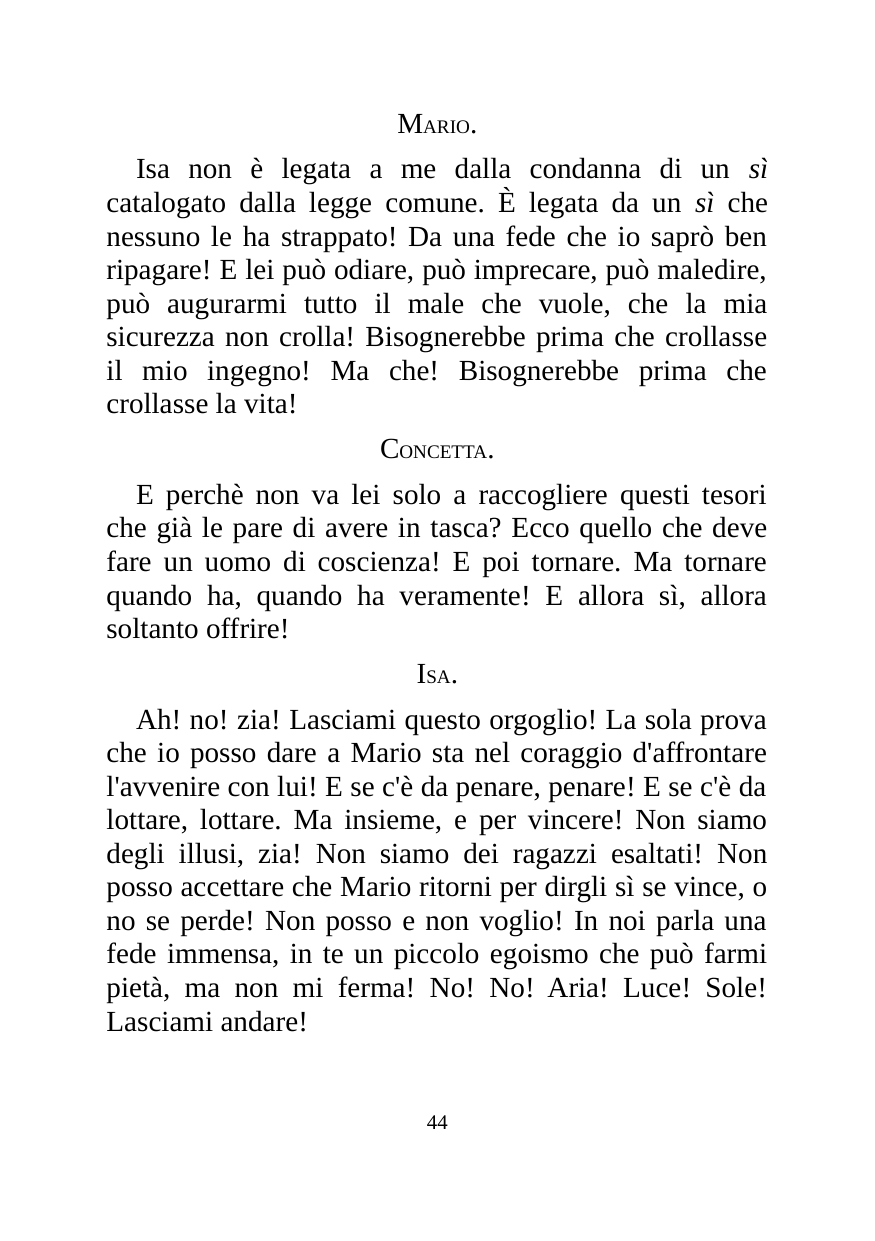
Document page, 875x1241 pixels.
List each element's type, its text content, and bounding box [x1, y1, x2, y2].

text Isa non è legata a me dalla condanna di un sì catalogato dalla legge comune. È legata da un sì che nessuno le ha strappato! Da una fede che io saprò ben ripagare! E lei può odiare, può imprecare, può maledire, può augurarmi tutto il male che vuole, che la mia sicurezza non crolla! Bisognerebbe prima che crollasse il mio ingegno! Ma che! Bisognerebbe prima che crollasse la vita! [106, 152, 768, 420]
text Concetta. [106, 432, 768, 465]
text Ah! no! zia! Lasciami questo orgoglio! La sola prova che io posso dare a Mario sta nel coraggio d'affrontare l'avvenire con lui! E se c'è da penare, penare! E se c'è da lottare, lottare. Ma insieme, e per vincere! Non siamo degli illusi, zia! Non siamo dei ragazzi esaltati! Non posso accettare che Mario ritorni per dirgli sì se vince, o no se perde! Non posso e non voglio! In noi parla una fede immensa, in te un piccolo egoismo che può farmi pietà, ma non mi ferma! No! No! Aria! Luce! Sole! Lasciami andare! [106, 702, 768, 1037]
text Mario. [106, 106, 768, 140]
text E perchè non va lei solo a raccogliere questi tesori che già le pare di avere in tasca? Ecco quello che deve fare un uomo di coscienza! E poi tornare. Ma tornare quando ha, quando ha veramente! E allora sì, allora soltanto offrire! [106, 477, 768, 645]
text Isa. [106, 656, 768, 690]
